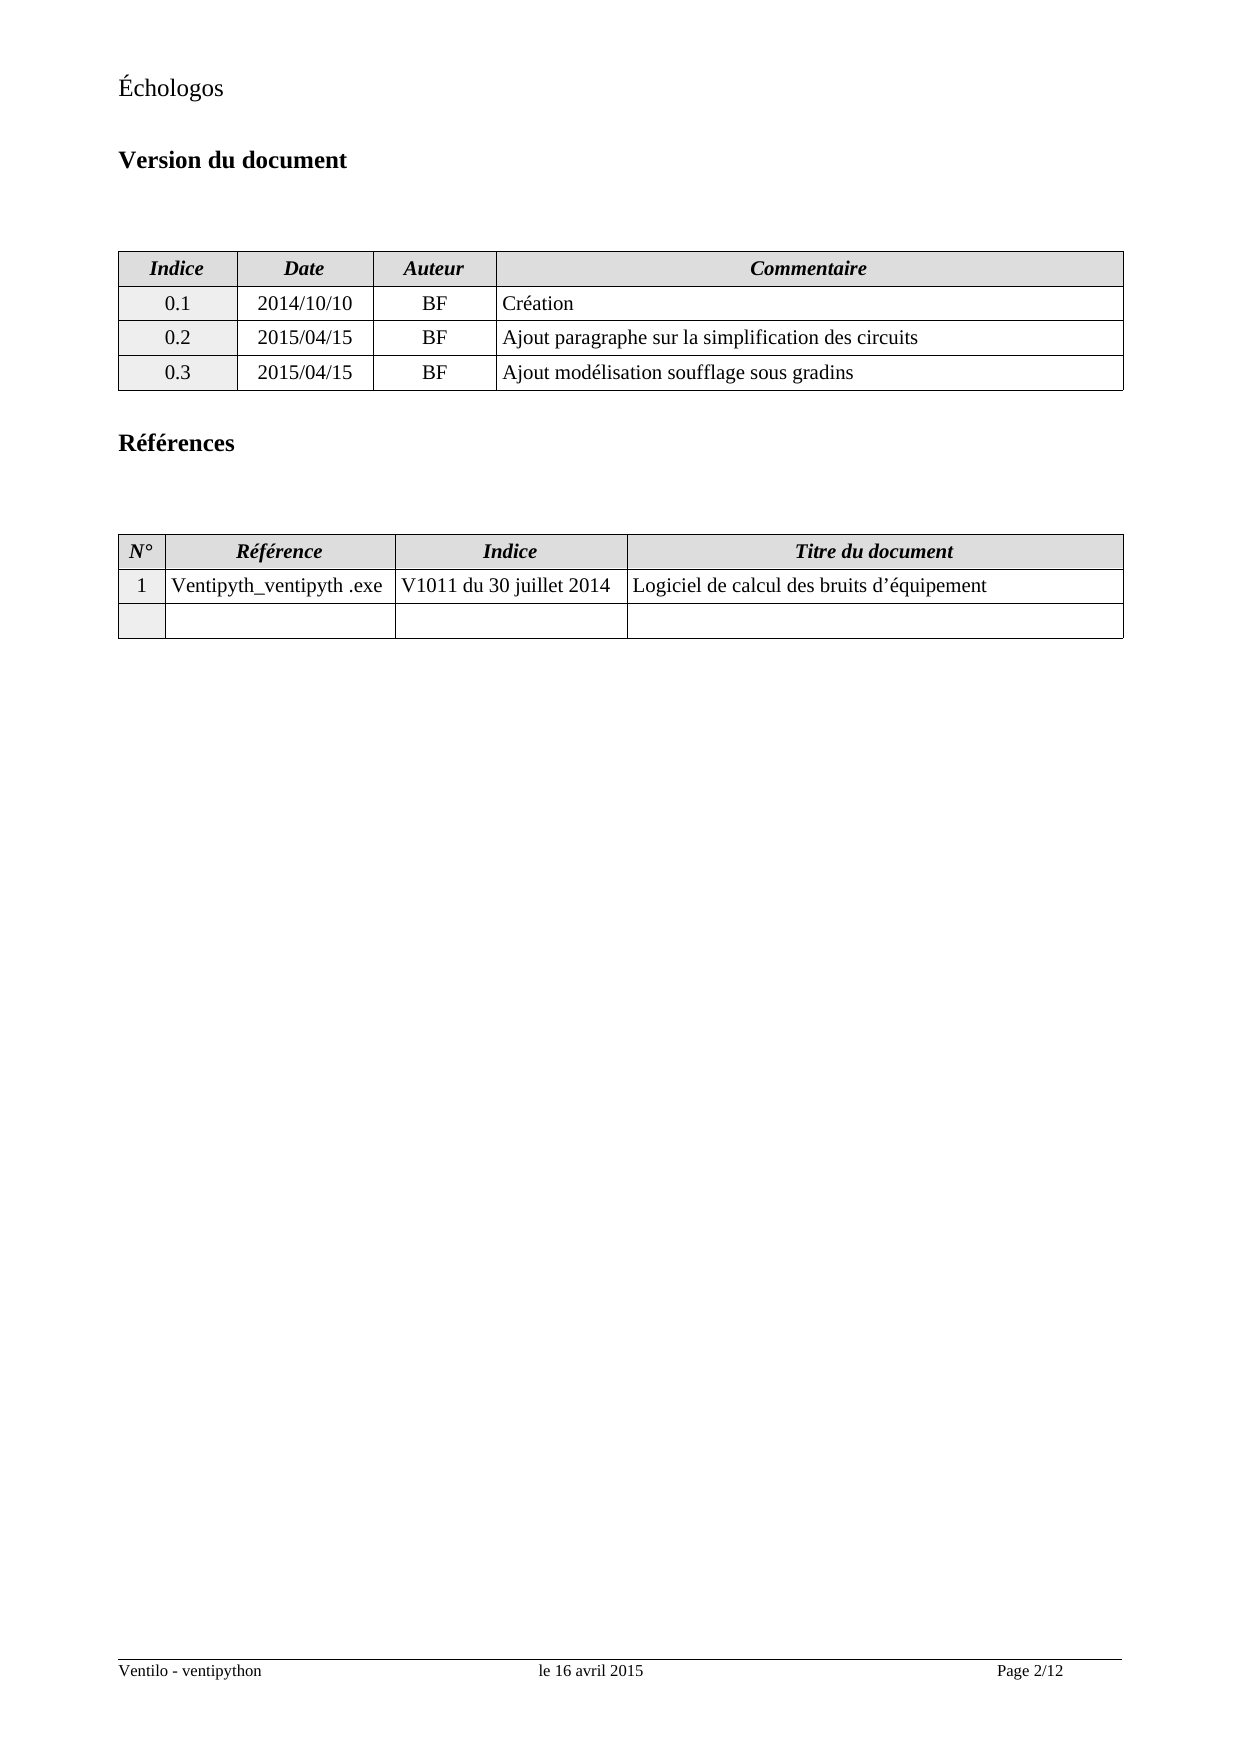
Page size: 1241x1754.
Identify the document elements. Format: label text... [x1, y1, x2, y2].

table_cell Logiciel de calcul des bruits d’équipement [628, 570, 1123, 603]
table_header Commentaire [497, 252, 1123, 286]
table_cell 0.2 [119, 321, 237, 355]
table_header Titre du document [628, 535, 1123, 568]
table_cell [628, 604, 1123, 638]
table_cell Ajout paragraphe sur la simplification des circuits [497, 321, 1123, 355]
table_cell 1 [119, 570, 165, 603]
table_cell Ventipyth_ventipyth .exe [166, 570, 395, 603]
table_cell [119, 604, 165, 638]
table_cell Création [497, 287, 1123, 320]
table_header Indice [119, 252, 237, 286]
table_cell 2015/04/15 [238, 321, 373, 355]
table_cell 0.1 [119, 287, 237, 320]
text Références [118, 429, 1122, 457]
table_cell [396, 604, 627, 638]
text Version du document [118, 147, 1122, 174]
table_cell BF [374, 356, 496, 390]
table_header Date [238, 252, 373, 286]
table_cell 2014/10/10 [238, 287, 373, 320]
table_cell BF [374, 321, 496, 355]
table_header Indice [396, 535, 627, 568]
table_cell 0.3 [119, 356, 237, 390]
table_header Auteur [374, 252, 496, 286]
table_header N° [119, 535, 165, 568]
table_cell 2015/04/15 [238, 356, 373, 390]
table_cell BF [374, 287, 496, 320]
table_cell Ajout modélisation soufflage sous gradins [497, 356, 1123, 390]
table_cell V1011 du 30 juillet 2014 [396, 570, 627, 603]
table_header Référence [166, 535, 395, 568]
table_cell [166, 604, 395, 638]
